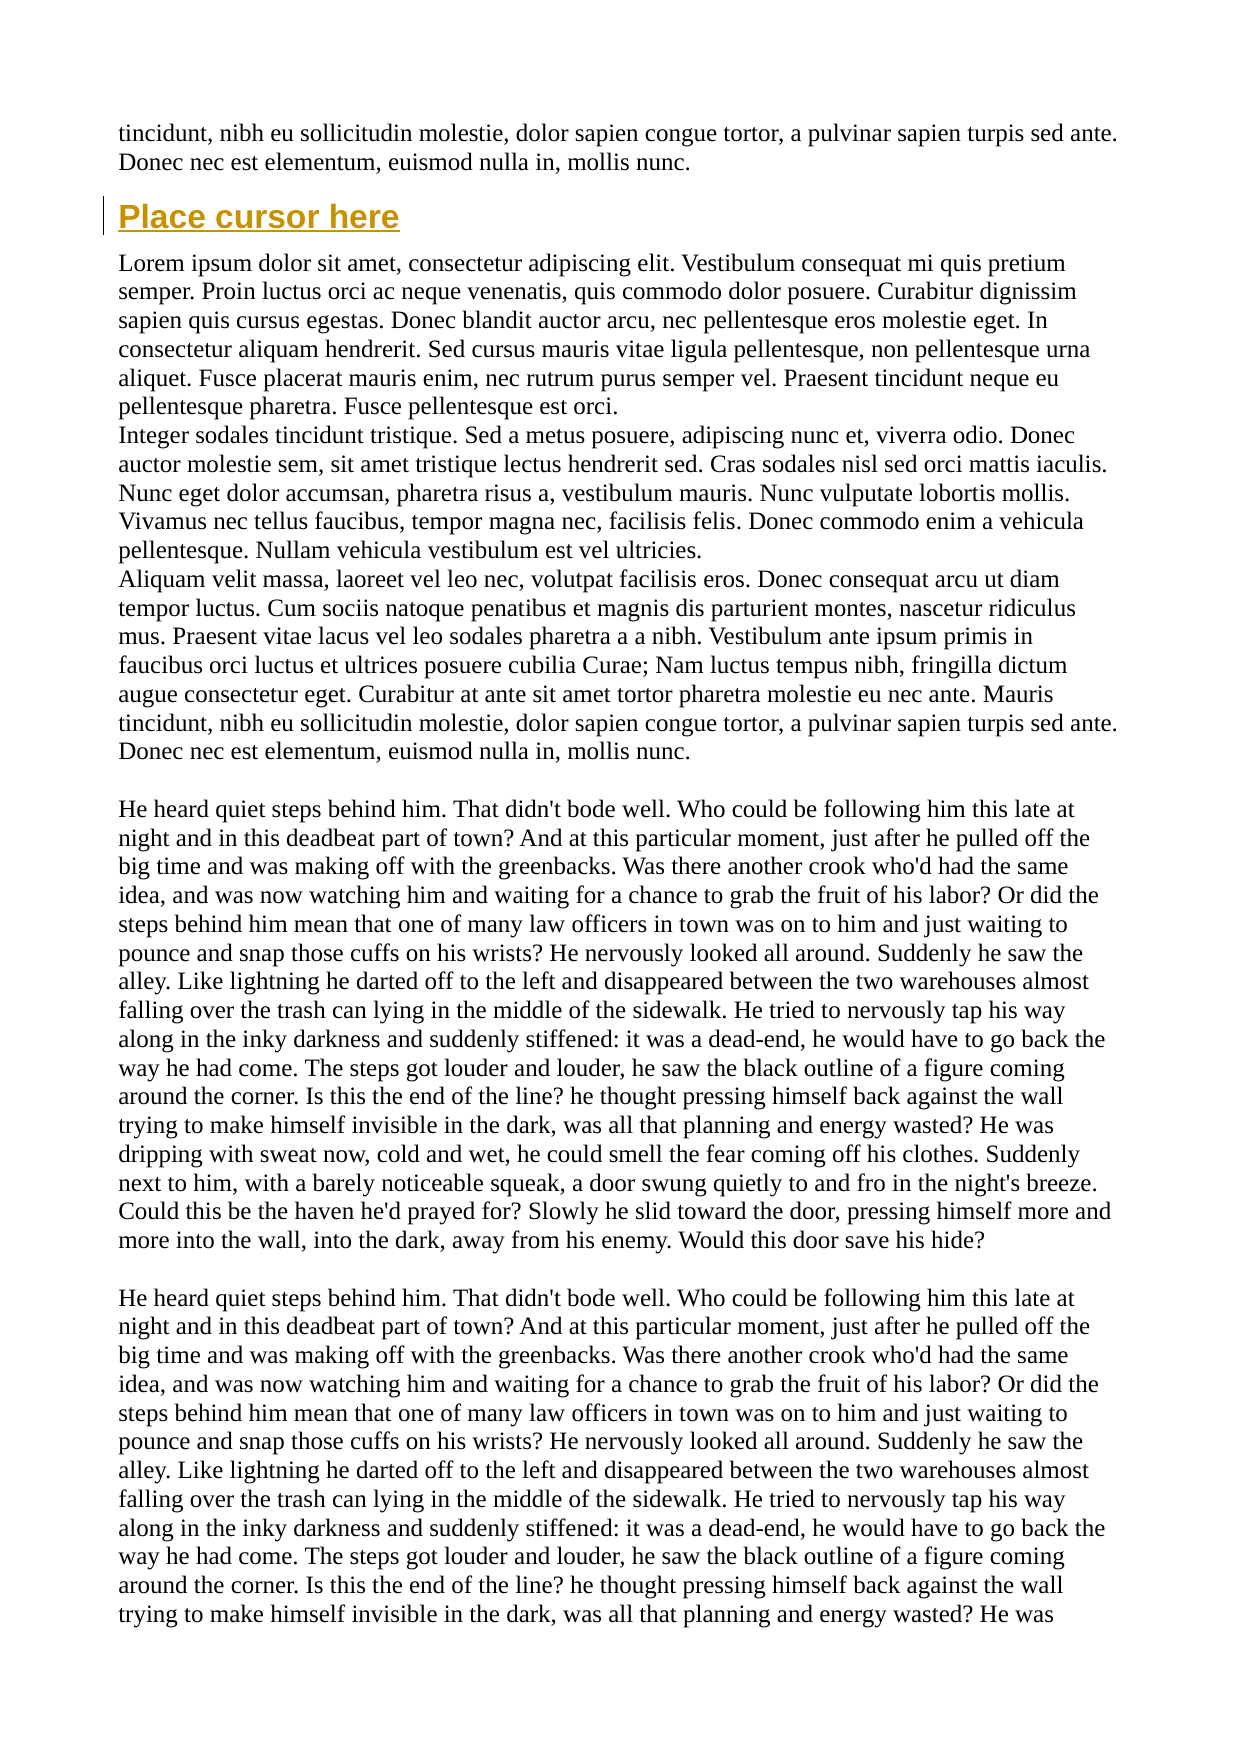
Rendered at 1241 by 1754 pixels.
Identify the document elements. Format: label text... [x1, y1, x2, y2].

text Lorem ipsum dolor sit amet, consectetur adipiscing elit. Vestibulum consequat mi quis pretium semper. Proin luctus orci ac neque venenatis, quis commodo dolor posuere. Curabitur dignissim sapien quis cursus egestas. Donec blandit auctor arcu, nec pellentesque eros molestie eget. In consectetur aliquam hendrerit. Sed cursus mauris vitae ligula pellentesque, non pellentesque urna aliquet. Fusce placerat mauris enim, nec rutrum purus semper vel. Praesent tincidunt neque eu pellentesque pharetra. Fusce pellentesque est orci. [118, 248, 1122, 420]
text tincidunt, nibh eu sollicitudin molestie, dolor sapien congue tortor, a pulvinar sapien turpis sed ante. Donec nec est elementum, euismod nulla in, mollis nunc. [118, 118, 1122, 176]
subtitle Place cursor here [118, 196, 1122, 235]
text He heard quiet steps behind him. That didn't bode well. Who could be following him this late at night and in this deadbeat part of town? And at this particular moment, just after he pulled off the big time and was making off with the greenbacks. Was there another crook who'd had the same idea, and was now watching him and waiting for a chance to grab the fruit of his labor? Or did the steps behind him mean that one of many law officers in town was on to him and just waiting to pounce and snap those cuffs on his wrists? He nervously looked all around. Suddenly he saw the alley. Like lightning he darted off to the left and disappeared between the two warehouses almost falling over the trash can lying in the middle of the sidewalk. He tried to nervously tap his way along in the inky darkness and suddenly stiffened: it was a dead-end, he would have to go back the way he had come. The steps got louder and louder, he saw the black outline of a figure coming around the corner. Is this the end of the line? he thought pressing himself back against the wall trying to make himself invisible in the dark, was all that planning and energy wasted? He was dripping with sweat now, cold and wet, he could smell the fear coming off his clothes. Suddenly next to him, with a barely noticeable squeak, a door swung quietly to and fro in the night's breeze. Could this be the haven he'd prayed for? Slowly he slid toward the door, pressing himself more and more into the wall, into the dark, away from his enemy. Would this door save his hide? [118, 794, 1122, 1254]
text Aliquam velit massa, laoreet vel leo nec, volutpat facilisis eros. Donec consequat arcu ut diam tempor luctus. Cum sociis natoque penatibus et magnis dis parturient montes, nascetur ridiculus mus. Praesent vitae lacus vel leo sodales pharetra a a nibh. Vestibulum ante ipsum primis in faucibus orci luctus et ultrices posuere cubilia Curae; Nam luctus tempus nibh, fringilla dictum augue consectetur eget. Curabitur at ante sit amet tortor pharetra molestie eu nec ante. Mauris tincidunt, nibh eu sollicitudin molestie, dolor sapien congue tortor, a pulvinar sapien turpis sed ante. Donec nec est elementum, euismod nulla in, mollis nunc. [118, 564, 1122, 765]
text He heard quiet steps behind him. That didn't bode well. Who could be following him this late at night and in this deadbeat part of town? And at this particular moment, just after he pulled off the big time and was making off with the greenbacks. Was there another crook who'd had the same idea, and was now watching him and waiting for a chance to grab the fruit of his labor? Or did the steps behind him mean that one of many law officers in town was on to him and just waiting to pounce and snap those cuffs on his wrists? He nervously looked all around. Suddenly he saw the alley. Like lightning he darted off to the left and disappeared between the two warehouses almost falling over the trash can lying in the middle of the sidewalk. He tried to nervously tap his way along in the inky darkness and suddenly stiffened: it was a dead-end, he would have to go back the way he had come. The steps got louder and louder, he saw the black outline of a figure coming around the corner. Is this the end of the line? he thought pressing himself back against the wall trying to make himself invisible in the dark, was all that planning and energy wasted? He was [118, 1283, 1122, 1628]
text Integer sodales tincidunt tristique. Sed a metus posuere, adipiscing nunc et, viverra odio. Donec auctor molestie sem, sit amet tristique lectus hendrerit sed. Cras sodales nisl sed orci mattis iaculis. Nunc eget dolor accumsan, pharetra risus a, vestibulum mauris. Nunc vulputate lobortis mollis. Vivamus nec tellus faucibus, tempor magna nec, facilisis felis. Donec commodo enim a vehicula pellentesque. Nullam vehicula vestibulum est vel ultricies. [118, 420, 1122, 564]
